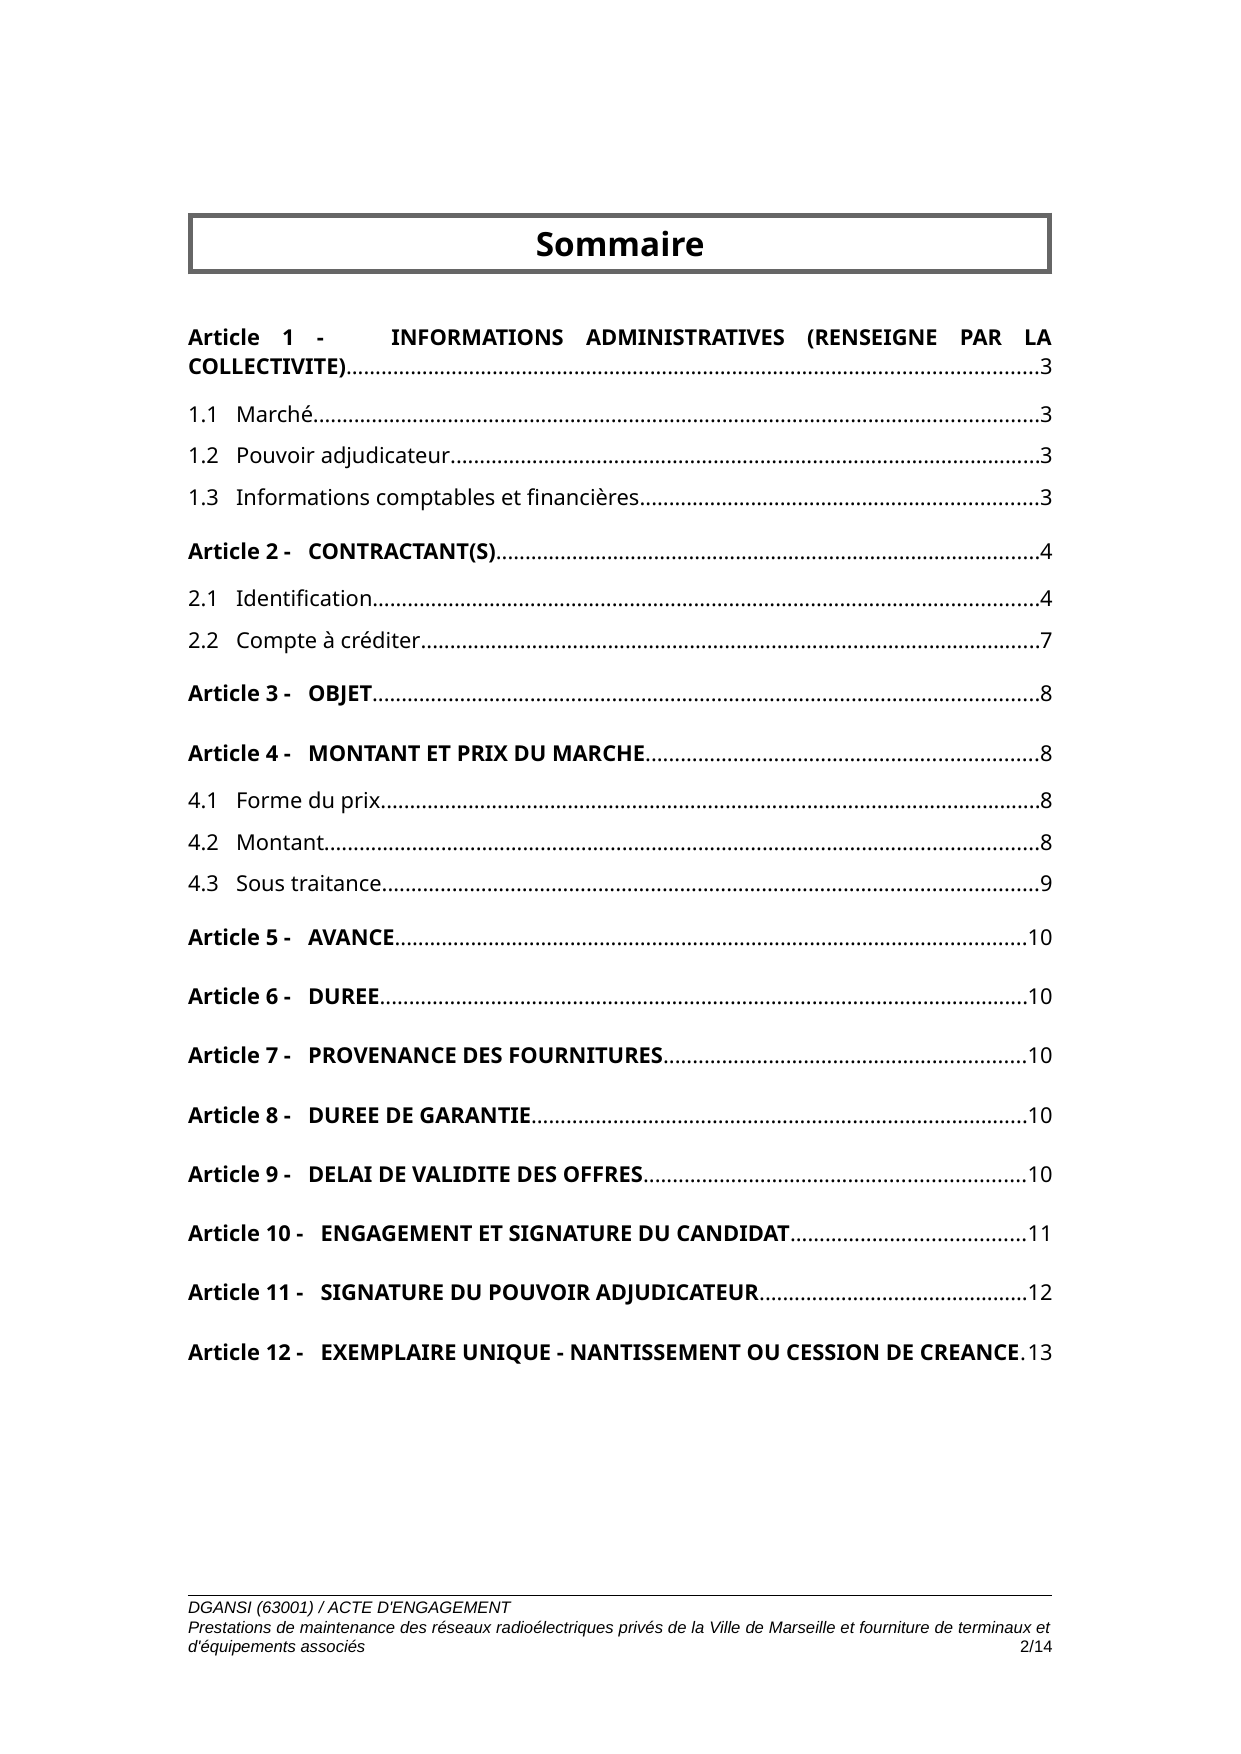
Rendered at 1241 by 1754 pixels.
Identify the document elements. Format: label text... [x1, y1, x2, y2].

text Article 10 - ENGAGEMENT ET SIGNATURE DU CANDIDAT 11 [188, 1218, 1052, 1248]
text 4.3 Sous traitance 9 [188, 868, 1052, 898]
text 4.2 Montant 8 [188, 827, 1052, 856]
text 2.1 Identification 4 [188, 583, 1052, 613]
text Article 3 - OBJET 8 [188, 678, 1052, 708]
text Article 2 - CONTRACTANT(S) 4 [188, 536, 1052, 565]
text Article 5 - AVANCE 10 [188, 922, 1052, 952]
text Article 8 - DUREE DE GARANTIE 10 [188, 1099, 1052, 1129]
text Article 11 - SIGNATURE DU POUVOIR ADJUDICATEUR 12 [188, 1277, 1052, 1307]
text 2.2 Compte à créditer 7 [188, 625, 1052, 654]
text 1.1 Marché 3 [188, 399, 1052, 429]
text Article 7 - PROVENANCE DES FOURNITURES 10 [188, 1040, 1052, 1070]
text Article 1 - INFORMATIONS ADMINISTRATIVES (RENSEIGNE PAR LA COLLECTIVITE) 3 [188, 322, 1052, 381]
text Article 9 - DELAI DE VALIDITE DES OFFRES 10 [188, 1159, 1052, 1189]
subtitle Sommaire [193, 218, 1047, 269]
text Article 4 - MONTANT ET PRIX DU MARCHE 8 [188, 737, 1052, 767]
text Article 12 - EXEMPLAIRE UNIQUE - NANTISSEMENT OU CESSION DE CREANCE 13 [188, 1337, 1052, 1366]
text 1.2 Pouvoir adjudicateur 3 [188, 441, 1052, 470]
text 4.1 Forme du prix 8 [188, 785, 1052, 815]
text Article 6 - DUREE 10 [188, 981, 1052, 1011]
text 1.3 Informations comptables et financières 3 [188, 482, 1052, 512]
